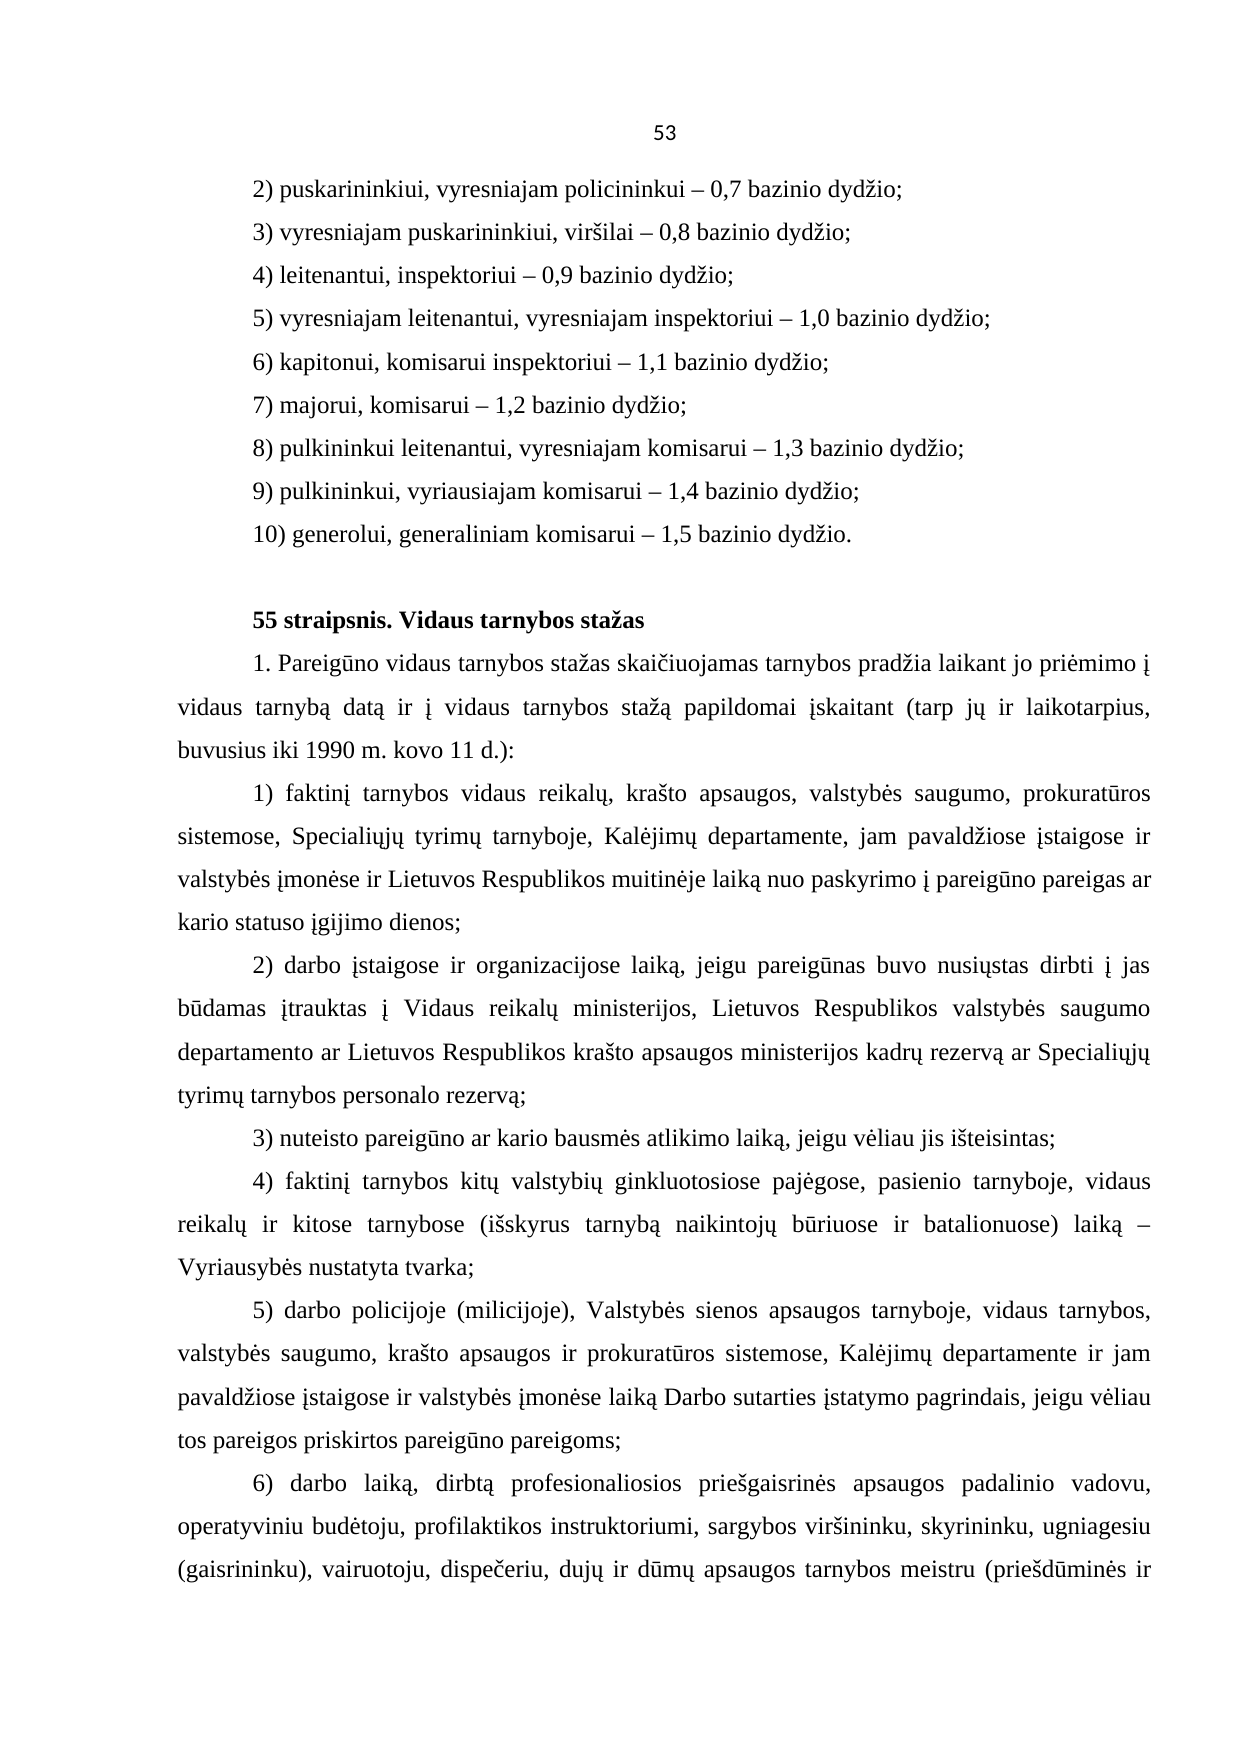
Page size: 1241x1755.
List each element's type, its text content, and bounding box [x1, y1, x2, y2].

text 10) generolui, generaliniam komisarui – 1,5 bazinio dydžio. [177, 519, 1152, 548]
text 2) darbo įstaigose ir organizacijose laiką, jeigu pareigūnas buvo nusiųstas dirbti į jas būdamas įtrauktas į Vidaus reikalų ministerijos, Lietuvos Respublikos valstybės saugumo departamento ar Lietuvos Respublikos krašto apsaugos ministerijos kadrų rezervą ar Specialiųjų tyrimų tarnybos personalo rezervą; [177, 950, 1152, 1108]
text 2) puskarininkiui, vyresniajam policininkui – 0,7 bazinio dydžio; [177, 174, 1152, 203]
text 5) vyresniajam leitenantui, vyresniajam inspektoriui – 1,0 bazinio dydžio; [177, 303, 1152, 332]
text 4) leitenantui, inspektoriui – 0,9 bazinio dydžio; [177, 260, 1152, 289]
text 1. Pareigūno vidaus tarnybos stažas skaičiuojamas tarnybos pradžia laikant jo priėmimo į vidaus tarnybą datą ir į vidaus tarnybos stažą papildomai įskaitant (tarp jų ir laikotarpius, buvusius iki 1990 m. kovo 11 d.): [177, 648, 1152, 763]
text 7) majorui, komisarui – 1,2 bazinio dydžio; [177, 390, 1152, 418]
text 8) pulkininkui leitenantui, vyresniajam komisarui – 1,3 bazinio dydžio; [177, 433, 1152, 462]
text 3) vyresniajam puskarininkiui, viršilai – 0,8 bazinio dydžio; [177, 217, 1152, 246]
text 3) nuteisto pareigūno ar kario bausmės atlikimo laiką, jeigu vėliau jis išteisintas; [177, 1123, 1152, 1152]
text 6) kapitonui, komisarui inspektoriui – 1,1 bazinio dydžio; [177, 347, 1152, 375]
text 4) faktinį tarnybos kitų valstybių ginkluotosiose pajėgose, pasienio tarnyboje, vidaus reikalų ir kitose tarnybose (išskyrus tarnybą naikintojų būriuose ir batalionuose) laiką – Vyriausybės nustatyta tvarka; [177, 1166, 1152, 1281]
text 55 straipsnis. Vidaus tarnybos stažas [177, 605, 1152, 634]
text 9) pulkininkui, vyriausiajam komisarui – 1,4 bazinio dydžio; [177, 476, 1152, 505]
text 6) darbo laiką, dirbtą profesionaliosios priešgaisrinės apsaugos padalinio vadovu, operatyviniu budėtoju, profilaktikos instruktoriumi, sargybos viršininku, skyrininku, ugniagesiu (gaisrininku), vairuotoju, dispečeriu, dujų ir dūmų apsaugos tarnybos meistru (priešdūminės ir [177, 1468, 1152, 1583]
text 1) faktinį tarnybos vidaus reikalų, krašto apsaugos, valstybės saugumo, prokuratūros sistemose, Specialiųjų tyrimų tarnyboje, Kalėjimų departamente, jam pavaldžiose įstaigose ir valstybės įmonėse ir Lietuvos Respublikos muitinėje laiką nuo paskyrimo į pareigūno pareigas ar kario statuso įgijimo dienos; [177, 778, 1152, 936]
text 5) darbo policijoje (milicijoje), Valstybės sienos apsaugos tarnyboje, vidaus tarnybos, valstybės saugumo, krašto apsaugos ir prokuratūros sistemose, Kalėjimų departamente ir jam pavaldžiose įstaigose ir valstybės įmonėse laiką Darbo sutarties įstatymo pagrindais, jeigu vėliau tos pareigos priskirtos pareigūno pareigoms; [177, 1295, 1152, 1453]
